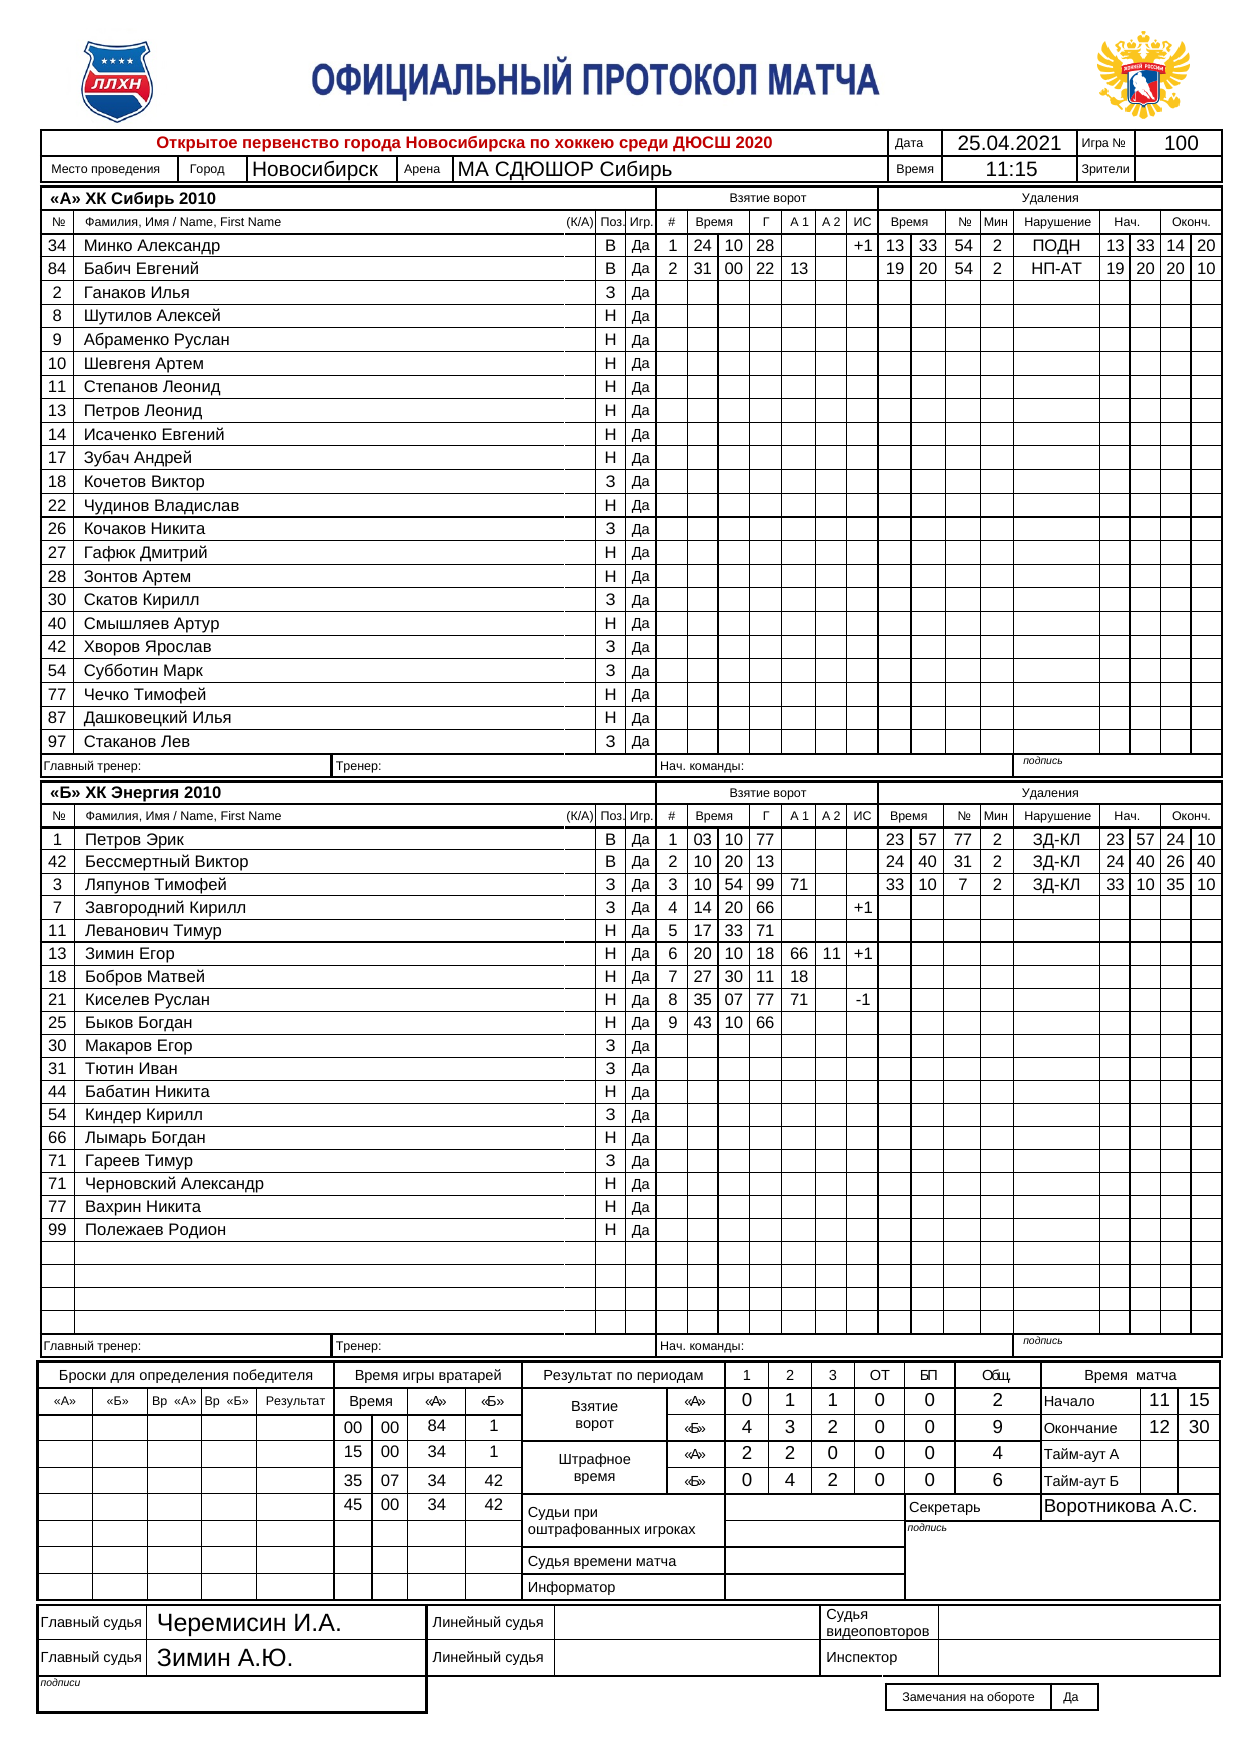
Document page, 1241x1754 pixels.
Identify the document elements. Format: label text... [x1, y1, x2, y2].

table_cell Н [596, 328, 625, 351]
table_cell Время [688, 805, 749, 826]
table_cell 1 [769, 1389, 811, 1413]
table_cell [981, 281, 1013, 303]
table_cell Да [626, 328, 655, 351]
table_cell 35 [335, 1468, 371, 1493]
table_cell [1192, 1265, 1221, 1287]
table_cell 71 [42, 1173, 74, 1195]
table_cell [688, 565, 717, 587]
table_cell 7 [42, 896, 74, 918]
table_cell [981, 683, 1013, 706]
table_cell Ганаков Илья [74, 281, 564, 303]
table_cell В [596, 257, 625, 280]
table_cell [847, 281, 877, 303]
table_header 1 [726, 1363, 768, 1387]
table_cell [1192, 989, 1221, 1011]
table_cell Информатор [523, 1575, 724, 1599]
table_cell [1161, 1058, 1190, 1079]
table_cell [657, 636, 687, 658]
table_header Удаления [879, 783, 1221, 803]
table_cell [1161, 1219, 1190, 1241]
table_cell [782, 683, 815, 706]
table_cell Петров Леонид [74, 399, 564, 422]
table_cell [1014, 1150, 1099, 1172]
table_cell [946, 612, 980, 634]
table_cell 23 [1100, 829, 1129, 849]
table_cell [1136, 157, 1221, 181]
table_cell Н [596, 1012, 625, 1033]
table_cell [1192, 1104, 1221, 1126]
table_cell [688, 1311, 717, 1333]
table_cell [657, 541, 687, 564]
table_cell [688, 683, 717, 706]
table_cell [719, 1311, 749, 1333]
table_cell [719, 1173, 749, 1195]
table_cell 31 [688, 257, 717, 280]
table_cell [782, 541, 815, 564]
table_cell 43 [688, 1012, 717, 1033]
table_cell [1100, 1288, 1129, 1310]
table_cell [879, 683, 910, 706]
table_cell Да [626, 423, 655, 445]
table_cell 19 [1100, 257, 1129, 280]
table_cell [719, 1265, 749, 1287]
table_cell [148, 1441, 201, 1467]
table_cell [912, 1150, 943, 1172]
table_cell [719, 423, 749, 445]
table_cell [879, 659, 910, 682]
table_cell 03 [688, 829, 717, 849]
table_cell [688, 423, 717, 445]
table_cell [782, 1081, 815, 1103]
table_cell 14 [42, 423, 73, 445]
table_cell [1131, 1288, 1160, 1310]
table_header Взятие ворот [657, 188, 877, 209]
table_cell 40 [42, 612, 73, 634]
table_cell [847, 1058, 877, 1079]
table_cell [1014, 1104, 1099, 1126]
table_cell 66 [750, 1012, 781, 1033]
table_cell № [946, 211, 980, 233]
table_cell [981, 636, 1013, 658]
table_cell 34 [408, 1441, 465, 1467]
table_cell 27 [42, 541, 73, 564]
table_cell [1014, 1012, 1099, 1033]
table_cell [719, 612, 749, 634]
table_cell 18 [42, 966, 74, 987]
table_cell 24 [1161, 829, 1190, 849]
table_cell [981, 1288, 1013, 1310]
table_cell Киселев Руслан [75, 989, 564, 1011]
table_cell [879, 1127, 910, 1149]
table_cell [657, 1035, 687, 1057]
table_cell [408, 1574, 465, 1599]
table_cell 6 [657, 943, 687, 964]
table_cell Да [626, 943, 655, 964]
table_cell [202, 1416, 256, 1440]
table_cell Н [596, 683, 625, 706]
table_cell [1192, 518, 1221, 540]
table_cell [657, 1219, 687, 1241]
table_cell [981, 1265, 1013, 1287]
table_cell [981, 1127, 1013, 1149]
table_cell [1192, 1196, 1221, 1218]
table_cell [1014, 1311, 1099, 1333]
table_cell 10 [719, 235, 749, 256]
table_cell [1141, 1468, 1177, 1493]
table_cell 2 [956, 1389, 1040, 1413]
table_cell [981, 1150, 1013, 1172]
table_cell 10 [42, 352, 73, 374]
table_cell [719, 730, 749, 753]
table_cell Да [626, 494, 655, 516]
table_cell [719, 328, 749, 351]
table_cell Да [626, 281, 655, 303]
table_cell [719, 305, 749, 327]
table_cell 0 [905, 1442, 954, 1467]
table_cell [944, 1196, 980, 1218]
table_cell [1014, 1265, 1099, 1287]
table_cell 0 [726, 1468, 768, 1493]
table_cell 7 [944, 874, 980, 895]
table_cell [148, 1468, 201, 1493]
table_cell [688, 659, 717, 682]
table_cell [1161, 989, 1190, 1011]
table_cell [1192, 943, 1221, 964]
table_cell [750, 1311, 781, 1333]
table_cell [847, 636, 877, 658]
table_cell 11 [42, 376, 73, 398]
table_cell [782, 588, 815, 611]
table_cell [879, 1104, 910, 1126]
table_cell [879, 541, 910, 564]
table_cell «А» [408, 1389, 465, 1413]
table_cell [335, 1547, 371, 1573]
table_header Взятие ворот [657, 783, 877, 803]
table_cell 42 [42, 636, 73, 658]
table_cell [981, 352, 1013, 374]
table_cell [688, 707, 717, 729]
table_cell 10 [688, 850, 717, 872]
table_cell [879, 1058, 910, 1079]
table_cell Секретарь [906, 1495, 1040, 1520]
table_cell [847, 1242, 877, 1264]
table_cell [596, 1288, 625, 1310]
table_cell 84 [42, 257, 73, 280]
table_cell Бессмертный Виктор [75, 850, 564, 872]
table_cell [750, 494, 781, 516]
table_cell [816, 257, 846, 280]
table_cell [750, 1242, 781, 1264]
table_cell Да [626, 1196, 655, 1218]
table_cell [879, 612, 910, 634]
table_cell [1100, 470, 1129, 493]
table_cell Мин [981, 805, 1013, 826]
table_cell Субботин Марк [74, 659, 564, 682]
table_cell [782, 829, 815, 849]
table_cell [1131, 966, 1160, 987]
table_cell 34 [42, 235, 73, 256]
table_cell [946, 541, 980, 564]
table_cell [39, 1521, 92, 1546]
table_cell [782, 328, 815, 351]
table_cell [816, 376, 846, 398]
table_cell 33 [879, 874, 910, 895]
table_cell Инспектор [821, 1640, 938, 1675]
table_cell Штрафное время [523, 1442, 666, 1493]
table_cell [912, 1288, 943, 1310]
table_cell Кочаков Никита [74, 518, 564, 540]
table_cell [657, 399, 687, 422]
table_cell [257, 1547, 333, 1573]
table_cell [1131, 1150, 1160, 1172]
table_cell [782, 1311, 815, 1333]
table_cell 54 [719, 874, 749, 895]
table_cell [719, 541, 749, 564]
table_cell [1192, 1242, 1221, 1264]
table_cell ИС [847, 805, 877, 826]
table_cell Да [626, 1012, 655, 1033]
table_cell Да [626, 470, 655, 493]
table_cell [1131, 446, 1160, 469]
table_header ОТ [855, 1363, 904, 1387]
table_cell [883, 1677, 1220, 1681]
table_cell [1100, 1081, 1129, 1103]
table_cell 12 [1141, 1415, 1177, 1440]
table_cell [1014, 943, 1099, 964]
table_cell [1192, 683, 1221, 706]
table_cell [782, 376, 815, 398]
table_cell 07 [373, 1468, 407, 1493]
table_cell [1014, 541, 1099, 564]
table_cell [879, 1219, 910, 1241]
table_cell [565, 518, 595, 540]
table_cell Город [179, 157, 246, 181]
table_cell [816, 730, 846, 753]
table_cell [202, 1574, 256, 1599]
table_cell Н [596, 423, 625, 445]
table_cell Да [626, 1127, 655, 1149]
table_cell [1131, 1012, 1160, 1033]
table_cell 84 [408, 1416, 465, 1440]
table_cell [565, 1288, 595, 1310]
table_cell 0 [855, 1415, 904, 1440]
table_cell 8 [657, 989, 687, 1011]
table_cell [1131, 352, 1160, 374]
table_cell [750, 1288, 781, 1310]
table_cell [750, 1173, 781, 1195]
table_cell [657, 376, 687, 398]
table_cell Чечко Тимофей [74, 683, 564, 706]
table_cell 4 [657, 896, 687, 918]
table_cell [1100, 1127, 1129, 1149]
table_cell Да [626, 730, 655, 753]
table_cell Вр «Б» [202, 1389, 256, 1413]
table_cell Игр. [626, 805, 655, 826]
table_cell -1 [847, 989, 877, 1011]
table_cell [1192, 565, 1221, 587]
table_cell [847, 1196, 877, 1218]
table_cell [202, 1468, 256, 1493]
table_cell [816, 636, 846, 658]
table_cell [1192, 1150, 1221, 1172]
table_cell 0 [905, 1415, 954, 1440]
table_cell Да [626, 1104, 655, 1126]
table_cell 3 [42, 874, 74, 895]
table_cell [373, 1574, 407, 1599]
table_cell 20 [1131, 257, 1160, 280]
table_cell 33 [1131, 235, 1160, 256]
table_cell [93, 1416, 147, 1440]
table_cell [1161, 423, 1190, 445]
table_cell [944, 1288, 980, 1310]
table_cell [946, 659, 980, 682]
table_cell 40 [1131, 850, 1160, 872]
table_cell 30 [1179, 1415, 1219, 1440]
table_cell [1131, 730, 1160, 753]
table_cell [565, 423, 595, 445]
table_cell [719, 399, 749, 422]
table_cell [719, 1127, 749, 1149]
table_cell Линейный судья [428, 1640, 554, 1675]
table_cell Чудинов Владислав [74, 494, 564, 516]
table_cell Нач. [1100, 805, 1160, 826]
table_cell З [596, 588, 625, 611]
table_cell [373, 1521, 407, 1546]
table_cell Линейный судья [428, 1606, 554, 1639]
table_cell [782, 896, 815, 918]
table_header Время матча [1042, 1363, 1219, 1387]
table_cell [1192, 305, 1221, 327]
table_cell Исаченко Евгений [74, 423, 564, 445]
table_cell [750, 446, 781, 469]
table_cell Время [879, 805, 943, 826]
table_cell [946, 588, 980, 611]
table_header 100 [1136, 131, 1221, 155]
table_cell [847, 1035, 877, 1057]
table_header «А» ХК Сибирь 2010 [42, 188, 655, 209]
table_cell [1192, 494, 1221, 516]
table_cell Вр «А» [148, 1389, 201, 1413]
table_cell [719, 518, 749, 540]
table_cell [657, 588, 687, 611]
table_cell подпись [1014, 755, 1221, 776]
table_cell 2 [981, 235, 1013, 256]
table_cell Да [626, 850, 655, 872]
table_cell [1179, 1468, 1219, 1493]
table_cell Начало [1042, 1389, 1140, 1413]
table_cell Да [626, 257, 655, 280]
table_cell [565, 494, 595, 516]
table_cell ПОДН [1014, 235, 1099, 256]
table_cell [981, 588, 1013, 611]
table_cell 18 [42, 470, 73, 493]
table_cell [1192, 920, 1221, 941]
table_cell [981, 1219, 1013, 1241]
table_cell [1014, 1127, 1099, 1149]
table_cell [879, 305, 910, 327]
table_cell [1100, 1150, 1129, 1172]
table_cell [657, 659, 687, 682]
table_cell [1192, 1035, 1221, 1057]
table_cell [93, 1468, 147, 1493]
table_cell [1161, 1104, 1190, 1126]
table_cell [1014, 281, 1099, 303]
table_cell 2 [812, 1468, 854, 1493]
table_cell № [944, 805, 980, 826]
table_cell № [42, 211, 73, 233]
table_cell З [596, 518, 625, 540]
table_cell [657, 470, 687, 493]
table_cell [565, 446, 595, 469]
table_cell [879, 1173, 910, 1195]
table_cell [782, 850, 815, 872]
table_cell [1131, 659, 1160, 682]
table_cell [42, 1265, 74, 1287]
table_cell [1192, 281, 1221, 303]
table_cell 77 [750, 989, 781, 1011]
table_cell «А» [39, 1389, 92, 1413]
table_cell [816, 281, 846, 303]
table_cell 35 [688, 989, 717, 1011]
table_cell [981, 1058, 1013, 1079]
table_cell [1161, 328, 1190, 351]
table_cell [944, 1127, 980, 1149]
table_cell [1100, 1035, 1129, 1057]
table_cell [912, 1081, 943, 1103]
table_cell [1131, 1242, 1160, 1264]
table_cell Да [626, 874, 655, 895]
table_cell «Б» [668, 1468, 724, 1493]
table_cell 9 [657, 1012, 687, 1033]
table_cell Да [626, 399, 655, 422]
table_cell 10 [912, 874, 943, 895]
table_cell [1161, 1081, 1190, 1103]
table_cell [1161, 1127, 1190, 1149]
table_cell [1100, 399, 1129, 422]
table_cell З [596, 636, 625, 658]
table_cell [782, 1035, 815, 1057]
table_cell Завгородний Кирилл [75, 896, 564, 918]
table_cell [1131, 565, 1160, 587]
table_cell [688, 1081, 717, 1103]
table_cell [1014, 1173, 1099, 1195]
table_cell З [596, 470, 625, 493]
table_cell [1131, 1311, 1160, 1333]
table_cell [688, 470, 717, 493]
table_cell [1192, 588, 1221, 611]
table_cell [1100, 730, 1129, 753]
table_cell [1161, 1265, 1190, 1287]
table_cell [565, 874, 595, 895]
table_cell Тренер: [333, 755, 655, 776]
table_cell Дашковецкий Илья [74, 707, 564, 729]
table_cell [1192, 612, 1221, 634]
table_cell Нарушение [1014, 805, 1099, 826]
table_cell [565, 989, 595, 1011]
table_cell Абраменко Руслан [74, 328, 564, 351]
table_cell 33 [912, 235, 945, 256]
table_cell [879, 707, 910, 729]
table_cell 31 [944, 850, 980, 872]
table_cell [782, 235, 815, 256]
table_cell 42 [42, 850, 74, 872]
table_cell [1100, 1012, 1129, 1033]
table_cell [688, 446, 717, 469]
table_cell [1100, 541, 1129, 564]
table_cell [946, 494, 980, 516]
table_cell [1100, 1219, 1129, 1241]
table_cell [42, 1288, 74, 1310]
table_cell [657, 1265, 687, 1287]
table_cell [688, 1242, 717, 1264]
table_header Время игры вратарей [335, 1363, 521, 1387]
table_cell [626, 1311, 655, 1333]
table_cell [1192, 541, 1221, 564]
table_cell 11:15 [943, 157, 1076, 181]
table_cell [1192, 896, 1221, 918]
table_cell ИС [847, 211, 877, 233]
table_cell Г [750, 805, 781, 826]
table_cell 66 [750, 896, 781, 918]
table_cell [912, 446, 945, 469]
table_cell [750, 1196, 781, 1218]
table_cell [1192, 636, 1221, 658]
table_cell [816, 1012, 846, 1033]
table_cell [688, 1035, 717, 1057]
table_cell [726, 1521, 904, 1546]
table_cell [879, 1196, 910, 1218]
table_cell [847, 399, 877, 422]
table_cell [719, 565, 749, 587]
table_cell подпись [906, 1522, 1219, 1599]
table_cell [1100, 896, 1129, 918]
table_cell [816, 352, 846, 374]
table_cell [782, 1150, 815, 1172]
table_cell [257, 1494, 333, 1520]
table_cell [1131, 1104, 1160, 1126]
table_header Броски для определения победителя [39, 1363, 333, 1387]
table_cell [1014, 423, 1099, 445]
table_cell [816, 850, 846, 872]
table_cell [1161, 683, 1190, 706]
table_cell [688, 1196, 717, 1218]
table_cell [946, 305, 980, 327]
table_cell 24 [879, 850, 910, 872]
table_cell 66 [782, 943, 815, 964]
table_cell [335, 1521, 371, 1546]
table_cell [981, 328, 1013, 351]
table_cell [148, 1574, 201, 1599]
table_cell [688, 636, 717, 658]
table_cell подписи [39, 1677, 425, 1711]
table_cell [782, 1173, 815, 1195]
table_cell Время [688, 211, 749, 233]
table_cell 54 [42, 1104, 74, 1126]
table_cell [1161, 1150, 1190, 1172]
table_cell [657, 328, 687, 351]
table_cell Нач. [1100, 211, 1160, 233]
table_cell З [596, 1150, 625, 1172]
table_cell [981, 1173, 1013, 1195]
table_cell [1100, 636, 1129, 658]
table_cell [565, 943, 595, 964]
table_cell [879, 896, 910, 918]
table_cell [912, 423, 945, 445]
table_cell [565, 612, 595, 634]
table_cell [657, 565, 687, 587]
table_cell [626, 1265, 655, 1287]
table_cell [565, 850, 595, 872]
table_cell [879, 1288, 910, 1310]
table_cell А 2 [816, 211, 846, 233]
table_cell [565, 399, 595, 422]
table_cell [1100, 494, 1129, 516]
table_cell [750, 730, 781, 753]
table_header Да [1052, 1685, 1097, 1709]
table_cell [1131, 305, 1160, 327]
table_cell 11 [42, 920, 74, 941]
table_cell [981, 376, 1013, 398]
table_cell [847, 874, 877, 895]
table_cell [946, 328, 980, 351]
table_cell [565, 1173, 595, 1195]
table_cell [1161, 446, 1190, 469]
table_cell Черемисин И.А. [147, 1606, 425, 1639]
table_cell [816, 588, 846, 611]
table_cell 19 [879, 257, 910, 280]
table_cell [75, 1288, 564, 1310]
table_cell [816, 1196, 846, 1218]
table_cell [688, 376, 717, 398]
table_cell [1014, 920, 1099, 941]
table_cell [816, 494, 846, 516]
table_cell [944, 1219, 980, 1241]
table_cell [148, 1416, 201, 1440]
table_cell [1100, 565, 1129, 587]
table_cell [750, 423, 781, 445]
table_cell [816, 518, 846, 540]
table_cell Судьи при оштрафованных игроках [523, 1495, 724, 1546]
table_cell [93, 1547, 147, 1573]
table_cell [1192, 1012, 1221, 1033]
table_cell 24 [688, 235, 717, 256]
table_cell [816, 829, 846, 849]
table_cell [565, 376, 595, 398]
table_cell [428, 1677, 882, 1711]
table_cell [565, 1311, 595, 1333]
table_cell [1131, 1081, 1160, 1103]
table_cell [688, 541, 717, 564]
table_cell А 2 [816, 805, 846, 826]
table_cell Взятие ворот [523, 1389, 666, 1440]
table_cell Тайм-аут А [1042, 1441, 1140, 1467]
table_cell [565, 896, 595, 918]
table_cell [565, 470, 595, 493]
table_cell [565, 683, 595, 706]
table_cell [257, 1468, 333, 1493]
table_cell [912, 541, 945, 564]
table_cell [1141, 1441, 1177, 1467]
table_cell [879, 423, 910, 445]
table_cell Да [626, 1150, 655, 1172]
table_cell [1100, 305, 1129, 327]
table_cell [944, 1058, 980, 1079]
table_cell Вахрин Никита [75, 1196, 564, 1218]
table_cell [847, 707, 877, 729]
table_cell 2 [657, 257, 687, 280]
table_cell [726, 1548, 904, 1573]
table_cell Скатов Кирилл [74, 588, 564, 611]
table_cell Главный тренер: [42, 755, 330, 776]
table_cell МА СДЮШОР Сибирь [454, 157, 887, 181]
table_cell [782, 1265, 815, 1287]
table_cell Шевгеня Артем [74, 352, 564, 374]
table_cell [912, 1196, 943, 1218]
table_cell [719, 1219, 749, 1241]
table_cell [75, 1265, 564, 1287]
table_cell [93, 1494, 147, 1520]
table_cell [816, 683, 846, 706]
table_cell [202, 1441, 256, 1467]
table_cell [1014, 1219, 1099, 1241]
table_cell [1131, 920, 1160, 941]
table_cell [257, 1416, 333, 1440]
table_cell [847, 1012, 877, 1033]
table_cell [1100, 707, 1129, 729]
table_cell Н [596, 565, 625, 587]
table_cell [1100, 328, 1129, 351]
table_cell Н [596, 305, 625, 327]
table_cell [1131, 1035, 1160, 1057]
table_cell [912, 612, 945, 634]
table_cell [1131, 683, 1160, 706]
table_cell [946, 730, 980, 753]
table_cell [879, 328, 910, 351]
table_cell [847, 1265, 877, 1287]
table_cell [847, 565, 877, 587]
table_cell [816, 896, 846, 918]
table_cell 2 [981, 257, 1013, 280]
table_cell [1014, 328, 1099, 351]
table_cell [847, 588, 877, 611]
table_cell [39, 1547, 92, 1573]
table_cell 0 [855, 1442, 904, 1467]
table_cell 18 [782, 966, 815, 987]
table_cell [750, 470, 781, 493]
table_cell [912, 565, 945, 587]
table_cell [912, 470, 945, 493]
table_cell 66 [42, 1127, 74, 1149]
table_cell [816, 305, 846, 327]
table_cell [39, 1416, 92, 1440]
table_cell [816, 1035, 846, 1057]
table_cell [750, 1081, 781, 1103]
table_cell [750, 659, 781, 682]
table_cell [1161, 730, 1190, 753]
table_cell [782, 1058, 815, 1079]
table_cell [816, 423, 846, 445]
table_cell Н [596, 376, 625, 398]
table_cell Да [626, 966, 655, 987]
table_cell [1192, 707, 1221, 729]
table_cell 2 [42, 281, 73, 303]
table_cell [1100, 281, 1129, 303]
table_cell [879, 1081, 910, 1103]
table_cell [657, 423, 687, 445]
table_cell 77 [42, 683, 73, 706]
table_cell [1131, 707, 1160, 729]
table_cell Гафюк Дмитрий [74, 541, 564, 564]
table_cell [1014, 376, 1099, 398]
table_cell [816, 1219, 846, 1241]
table_cell 54 [946, 235, 980, 256]
table_cell [1100, 518, 1129, 540]
table_cell 5 [657, 920, 687, 941]
table_cell [912, 896, 943, 918]
table_cell # [657, 211, 687, 233]
table_cell [981, 1081, 1013, 1103]
table_cell 00 [335, 1416, 371, 1440]
table_cell 0 [855, 1389, 904, 1413]
table_cell [912, 588, 945, 611]
table_cell Н [596, 612, 625, 634]
table_cell [565, 1265, 595, 1287]
table_cell [719, 446, 749, 469]
table_cell [782, 446, 815, 469]
table_cell 18 [750, 943, 781, 964]
table_cell [750, 541, 781, 564]
table_cell [879, 1265, 910, 1287]
table_cell [93, 1574, 147, 1599]
table_cell [944, 943, 980, 964]
table_cell 17 [688, 920, 717, 941]
table_header Дата [889, 131, 941, 155]
table_cell [565, 1219, 595, 1241]
table_cell [565, 235, 595, 256]
table_cell [148, 1547, 201, 1573]
table_cell [879, 494, 910, 516]
table_cell [782, 423, 815, 445]
table_cell 1 [466, 1416, 521, 1440]
table_cell Да [626, 1173, 655, 1195]
table_cell [750, 376, 781, 398]
table_cell Оконч. [1161, 211, 1221, 233]
table_cell Минко Александр [74, 235, 564, 256]
table_cell [719, 1104, 749, 1126]
table_cell «А» [668, 1442, 724, 1467]
table_cell [1161, 966, 1190, 987]
table_cell 14 [1161, 235, 1190, 256]
table_cell 20 [688, 943, 717, 964]
table_cell Тренер: [333, 1335, 655, 1356]
table_cell [944, 989, 980, 1011]
table_cell [1014, 399, 1099, 422]
table_cell Н [596, 1127, 625, 1149]
table_cell Н [596, 989, 625, 1011]
table_cell 45 [335, 1494, 371, 1520]
table_cell [1100, 376, 1129, 398]
table_cell 13 [879, 235, 910, 256]
table_cell [912, 352, 945, 374]
table_cell [816, 874, 846, 895]
table_cell [847, 494, 877, 516]
table_cell [750, 1265, 781, 1287]
table_cell [657, 281, 687, 303]
table_cell [565, 730, 595, 753]
table_cell [1161, 636, 1190, 658]
table_cell Главный судья [39, 1640, 146, 1675]
table_cell 15 [335, 1441, 371, 1467]
table_cell [782, 612, 815, 634]
table_cell 28 [750, 235, 781, 256]
table_cell [879, 281, 910, 303]
table_cell [1099, 1682, 1220, 1711]
table_cell (К/А) [565, 211, 595, 233]
table_cell [847, 1081, 877, 1103]
table_cell [1100, 1058, 1129, 1079]
table_cell [1131, 399, 1160, 422]
table_cell [847, 446, 877, 469]
table_cell [1161, 1173, 1190, 1195]
table_cell [1161, 707, 1190, 729]
table_cell [1131, 636, 1160, 658]
table_cell Арена [398, 157, 452, 181]
table_cell [847, 1288, 877, 1310]
table_cell [816, 446, 846, 469]
table_cell Судья видеоповторов [821, 1606, 938, 1639]
table_cell 57 [912, 829, 943, 849]
table_cell Смышляев Артур [74, 612, 564, 634]
table_cell В [596, 829, 625, 849]
table_cell 3 [769, 1415, 811, 1440]
table_cell [719, 707, 749, 729]
table_cell Степанов Леонид [74, 376, 564, 398]
table_cell З [596, 659, 625, 682]
table_cell [75, 1242, 564, 1264]
table_cell [981, 896, 1013, 918]
table_cell [847, 1150, 877, 1172]
table_cell [1100, 920, 1129, 941]
table_cell 0 [905, 1468, 954, 1493]
table_cell [1014, 494, 1099, 516]
table_cell [912, 1173, 943, 1195]
table_cell [657, 446, 687, 469]
table_cell [1131, 423, 1160, 445]
table_cell [1161, 494, 1190, 516]
table_cell [944, 920, 980, 941]
table_cell [657, 494, 687, 516]
table_cell [1192, 470, 1221, 493]
table_cell З [596, 1104, 625, 1126]
table_cell Н [596, 1196, 625, 1218]
table_cell 7 [657, 966, 687, 987]
table_cell подпись [1014, 1335, 1221, 1356]
table_cell 20 [1192, 235, 1221, 256]
table_cell [335, 1574, 371, 1599]
table_cell [1014, 446, 1099, 469]
table_cell [1100, 1311, 1129, 1333]
table_cell Да [626, 683, 655, 706]
table_cell [816, 1104, 846, 1126]
table_cell [565, 966, 595, 987]
table_cell [657, 730, 687, 753]
table_cell 2 [981, 874, 1013, 895]
table_cell [565, 659, 595, 682]
table_cell [688, 730, 717, 753]
table_cell Да [626, 446, 655, 469]
table_cell 25 [42, 1012, 74, 1033]
table_cell [912, 1127, 943, 1149]
table_cell [847, 829, 877, 849]
table_cell [1161, 305, 1190, 327]
table_cell 11 [750, 966, 781, 987]
table_cell 10 [1192, 829, 1221, 849]
table_cell 27 [688, 966, 717, 987]
table_cell [944, 896, 980, 918]
table_cell [1014, 565, 1099, 587]
table_cell Н [596, 943, 625, 964]
table_cell [939, 1606, 1219, 1639]
table_cell [981, 494, 1013, 516]
table_cell [1192, 1058, 1221, 1079]
table_cell [939, 1640, 1219, 1675]
table_cell 97 [42, 730, 73, 753]
table_cell [1014, 659, 1099, 682]
table_cell 9 [956, 1415, 1040, 1440]
table_cell [816, 1265, 846, 1287]
table_cell Да [626, 518, 655, 540]
table_cell 71 [750, 920, 781, 941]
table_cell 1 [812, 1389, 854, 1413]
table_cell [782, 399, 815, 422]
table_cell [148, 1521, 201, 1546]
table_cell [565, 1127, 595, 1149]
table_cell Да [626, 896, 655, 918]
table_cell 13 [782, 257, 815, 280]
table_cell 6 [956, 1468, 1040, 1493]
table_cell [565, 305, 595, 327]
table_cell [981, 920, 1013, 941]
table_cell Хворов Ярослав [74, 636, 564, 658]
table_cell [847, 1104, 877, 1126]
table_cell Н [596, 920, 625, 941]
table_cell 0 [905, 1389, 954, 1413]
table_cell [750, 305, 781, 327]
table_cell [782, 707, 815, 729]
table_cell [1131, 281, 1160, 303]
table_cell [847, 1173, 877, 1195]
table_cell [944, 1311, 980, 1333]
table_cell [847, 305, 877, 327]
table_cell [944, 1081, 980, 1103]
table_cell [408, 1521, 465, 1546]
table_cell [912, 707, 945, 729]
table_cell З [596, 874, 625, 895]
table_cell [565, 1035, 595, 1057]
table_cell [944, 1012, 980, 1033]
table_cell [657, 1058, 687, 1079]
table_cell «А» [668, 1389, 724, 1413]
table_cell [1014, 518, 1099, 540]
table_cell [944, 966, 980, 987]
table_cell [565, 541, 595, 564]
table_cell [944, 1265, 980, 1287]
table_cell [946, 281, 980, 303]
table_cell [782, 305, 815, 327]
table_cell [1014, 707, 1099, 729]
table_cell Да [626, 1035, 655, 1057]
table_cell # [657, 805, 687, 826]
table_cell В [596, 850, 625, 872]
table_cell 20 [912, 257, 945, 280]
table_cell [816, 470, 846, 493]
table_cell [1161, 470, 1190, 493]
table_cell [981, 305, 1013, 327]
table_cell [148, 1494, 201, 1520]
table_cell [466, 1521, 521, 1546]
table_cell [816, 1127, 846, 1149]
table_cell [657, 1081, 687, 1103]
table_cell [1014, 1081, 1099, 1103]
table_cell Н [596, 1081, 625, 1103]
table_cell [1131, 612, 1160, 634]
table_cell 57 [1131, 829, 1160, 849]
table_cell [912, 1058, 943, 1079]
table_cell 10 [1192, 874, 1221, 895]
table_cell [981, 1104, 1013, 1126]
table_cell [944, 1035, 980, 1057]
table_cell [719, 1242, 749, 1264]
table_cell Время [335, 1389, 407, 1413]
table_cell 00 [373, 1494, 407, 1520]
table_cell [782, 565, 815, 587]
table_cell [688, 1058, 717, 1079]
table_cell 28 [42, 565, 73, 587]
table_cell Оконч. [1161, 805, 1221, 826]
table_cell 54 [42, 659, 73, 682]
table_cell Н [596, 707, 625, 729]
table_cell 4 [769, 1468, 811, 1493]
table_cell [750, 1058, 781, 1079]
table_cell [688, 1127, 717, 1149]
table_cell Место проведения [42, 157, 177, 181]
table_cell [750, 1150, 781, 1172]
table_cell [719, 1288, 749, 1310]
table_cell Да [626, 541, 655, 564]
table_cell [782, 518, 815, 540]
table_cell [750, 399, 781, 422]
table_cell [688, 518, 717, 540]
table_cell «Б» [93, 1389, 147, 1413]
table_cell [750, 565, 781, 587]
table_cell Ляпунов Тимофей [75, 874, 564, 895]
table_cell 20 [1161, 257, 1190, 280]
table_cell [1100, 352, 1129, 374]
table_cell Зрители [1078, 157, 1134, 181]
table_cell 33 [719, 920, 749, 941]
picture [5, 28, 1197, 129]
table_cell [75, 1311, 564, 1333]
table_cell [565, 328, 595, 351]
table_cell 99 [42, 1219, 74, 1241]
table_cell [565, 1242, 595, 1264]
table_cell [1100, 1104, 1129, 1126]
table_cell [1014, 612, 1099, 634]
table_cell [847, 850, 877, 872]
table_cell [1192, 1127, 1221, 1149]
table_cell [782, 1196, 815, 1218]
table_cell [782, 494, 815, 516]
table_cell [1014, 636, 1099, 658]
table_cell [879, 943, 910, 964]
table_cell [750, 518, 781, 540]
table_cell [1161, 1242, 1190, 1264]
table_cell Да [626, 659, 655, 682]
table_cell [719, 494, 749, 516]
table_header Общ. [956, 1363, 1040, 1387]
table_cell [912, 989, 943, 1011]
table_cell 2 [981, 850, 1013, 872]
table_cell [816, 1242, 846, 1264]
table_cell [981, 1035, 1013, 1057]
table_cell [1192, 1081, 1221, 1103]
table_cell [816, 920, 846, 941]
table_cell Киндер Кирилл [75, 1104, 564, 1126]
table_cell [1014, 730, 1099, 753]
table_cell [879, 1012, 910, 1033]
table_cell [555, 1606, 819, 1639]
table_cell 42 [466, 1468, 521, 1493]
table_cell 44 [42, 1081, 74, 1103]
table_cell Да [626, 565, 655, 587]
table_cell [1131, 1127, 1160, 1149]
table_cell [688, 588, 717, 611]
table_cell [912, 1219, 943, 1241]
table_header «Б» ХК Энергия 2010 [42, 783, 655, 803]
table_cell [912, 305, 945, 327]
table_cell [912, 328, 945, 351]
table_cell В [596, 235, 625, 256]
table_cell [688, 1219, 717, 1241]
table_cell Да [626, 989, 655, 1011]
table_cell 40 [1192, 850, 1221, 872]
table_cell [946, 446, 980, 469]
table_cell [1161, 1035, 1190, 1057]
table_cell [1014, 896, 1099, 918]
table_cell 0 [812, 1442, 854, 1467]
table_cell 3 [657, 874, 687, 895]
table_cell [879, 1150, 910, 1172]
table_cell [847, 920, 877, 941]
table_cell (К/А) [565, 805, 595, 826]
table_cell [657, 1150, 687, 1172]
table_cell 42 [466, 1494, 521, 1520]
table_cell [879, 470, 910, 493]
table_cell [1161, 541, 1190, 564]
table_cell Поз. [596, 805, 625, 826]
table_cell 71 [782, 989, 815, 1011]
table_cell [816, 565, 846, 587]
table_cell [981, 565, 1013, 587]
table_cell [847, 518, 877, 540]
table_cell [1192, 423, 1221, 445]
table_cell «Б» [668, 1415, 724, 1440]
table_cell [1192, 1288, 1221, 1310]
table_cell 4 [726, 1415, 768, 1440]
table_cell Бабатин Никита [75, 1081, 564, 1103]
table_cell Стаканов Лев [74, 730, 564, 753]
table_cell [1131, 896, 1160, 918]
table_cell [657, 683, 687, 706]
table_cell [565, 565, 595, 587]
table_cell [847, 1127, 877, 1149]
table_cell [912, 730, 945, 753]
table_cell [847, 376, 877, 398]
table_cell [912, 943, 943, 964]
table_cell [565, 920, 595, 941]
table_cell 77 [42, 1196, 74, 1218]
table_cell [1192, 328, 1221, 351]
table_cell Результат [257, 1389, 333, 1413]
table_cell [657, 352, 687, 374]
table_cell 54 [946, 257, 980, 280]
table_cell [1161, 1311, 1190, 1333]
table_cell [981, 446, 1013, 469]
table_cell [688, 1265, 717, 1287]
table_cell [1100, 1242, 1129, 1264]
table_cell [657, 707, 687, 729]
table_cell [946, 423, 980, 445]
table_cell Да [626, 920, 655, 941]
table_cell 30 [42, 1035, 74, 1057]
table_cell Быков Богдан [75, 1012, 564, 1033]
table_cell 20 [719, 850, 749, 872]
table_cell [257, 1574, 333, 1599]
table_cell [1100, 446, 1129, 469]
table_cell Судья времени матча [523, 1548, 724, 1573]
table_cell НП-АТ [1014, 257, 1099, 280]
table_cell [719, 352, 749, 374]
table_cell [944, 1150, 980, 1172]
table_cell [750, 281, 781, 303]
table_cell [1131, 1173, 1160, 1195]
table_cell [847, 423, 877, 445]
table_cell Мин [981, 211, 1013, 233]
table_cell 8 [42, 305, 73, 327]
table_cell [1014, 588, 1099, 611]
table_cell [626, 1288, 655, 1310]
table_cell [688, 305, 717, 327]
table_cell [782, 636, 815, 658]
table_cell [816, 1173, 846, 1195]
table_cell [782, 1012, 815, 1033]
table_cell 00 [719, 257, 749, 280]
table_cell [946, 399, 980, 422]
table_cell [719, 1081, 749, 1103]
table_cell ЗД-КЛ [1014, 850, 1099, 872]
table_cell [944, 1173, 980, 1195]
table_header 2 [769, 1363, 811, 1387]
table_cell Да [626, 305, 655, 327]
table_cell 2 [812, 1415, 854, 1440]
table_cell Зубач Андрей [74, 446, 564, 469]
table_cell [565, 588, 595, 611]
table_cell [981, 1311, 1013, 1333]
table_cell Г [750, 211, 781, 233]
table_cell 35 [1161, 874, 1190, 895]
table_cell 24 [1100, 850, 1129, 872]
table_cell [879, 730, 910, 753]
table_header БП [905, 1363, 954, 1387]
table_cell [719, 588, 749, 611]
table_cell Шутилов Алексей [74, 305, 564, 327]
table_cell [1131, 328, 1160, 351]
table_cell [782, 1288, 815, 1310]
table_cell [565, 1012, 595, 1033]
table_cell Да [626, 1058, 655, 1079]
table_cell [688, 1173, 717, 1195]
table_cell [565, 1081, 595, 1103]
table_cell [1192, 730, 1221, 753]
table_cell [565, 1196, 595, 1218]
table_cell Кочетов Виктор [74, 470, 564, 493]
table_cell [1161, 1196, 1190, 1218]
table_cell 2 [726, 1442, 768, 1467]
table_cell [1161, 376, 1190, 398]
table_cell [816, 707, 846, 729]
table_cell 1 [657, 235, 687, 256]
table_cell ЗД-КЛ [1014, 829, 1099, 849]
table_cell [719, 470, 749, 493]
table_cell 20 [719, 896, 749, 918]
table_cell [719, 1035, 749, 1057]
table_cell Н [596, 1173, 625, 1195]
table_cell [719, 1058, 749, 1079]
table_cell [1161, 920, 1190, 941]
table_cell [1100, 989, 1129, 1011]
table_cell 0 [726, 1389, 768, 1413]
table_cell [879, 1242, 910, 1264]
table_cell [1131, 943, 1160, 964]
table_cell [750, 588, 781, 611]
table_cell [981, 730, 1013, 753]
table_cell Н [596, 966, 625, 987]
table_cell [596, 1311, 625, 1333]
table_cell [981, 541, 1013, 564]
table_header Открытое первенство города Новосибирска по хоккею среди ДЮСШ 2020 [42, 131, 887, 155]
table_cell Черновский Александр [75, 1173, 564, 1195]
table_cell [1014, 683, 1099, 706]
table_cell [912, 1265, 943, 1287]
table_cell [912, 636, 945, 658]
table_cell [1131, 494, 1160, 516]
table_cell 1 [42, 829, 74, 849]
table_cell [981, 707, 1013, 729]
table_cell [912, 376, 945, 398]
table_cell [202, 1521, 256, 1546]
table_cell ЗД-КЛ [1014, 874, 1099, 895]
table_cell Новосибирск [248, 157, 396, 181]
table_cell [847, 257, 877, 280]
table_cell 31 [42, 1058, 74, 1079]
table_cell [944, 1104, 980, 1126]
table_cell 10 [719, 943, 749, 964]
table_cell [816, 966, 846, 987]
table_cell [1161, 612, 1190, 634]
table_cell [946, 636, 980, 658]
table_cell [946, 518, 980, 540]
table_cell [1014, 305, 1099, 327]
table_cell 26 [1161, 850, 1190, 872]
table_cell Зонтов Артем [74, 565, 564, 587]
table_cell [1192, 399, 1221, 422]
table_cell [39, 1468, 92, 1493]
table_cell [879, 376, 910, 398]
table_cell [626, 1242, 655, 1264]
table_cell [657, 305, 687, 327]
table_cell [847, 683, 877, 706]
table_cell [782, 1219, 815, 1241]
table_cell Да [626, 636, 655, 658]
table_cell [257, 1441, 333, 1467]
table_cell [1161, 896, 1190, 918]
table_cell Окончание [1042, 1415, 1140, 1440]
table_cell [879, 1035, 910, 1057]
table_cell [879, 966, 910, 987]
table_cell [816, 328, 846, 351]
table_cell [565, 1150, 595, 1172]
table_cell Н [596, 541, 625, 564]
table_cell [688, 1104, 717, 1126]
table_cell [1100, 659, 1129, 682]
table_cell Да [626, 612, 655, 634]
table_cell Главный судья [39, 1606, 146, 1639]
table_cell [565, 1058, 595, 1079]
table_cell [981, 1012, 1013, 1033]
table_cell [565, 281, 595, 303]
table_cell [816, 1311, 846, 1333]
table_cell Да [626, 588, 655, 611]
table_cell [981, 659, 1013, 682]
table_cell А 1 [782, 211, 815, 233]
table_cell Нарушение [1014, 211, 1099, 233]
table_cell [596, 1265, 625, 1287]
table_cell [750, 612, 781, 634]
table_cell Да [626, 352, 655, 374]
table_cell [1192, 376, 1221, 398]
table_cell [981, 1242, 1013, 1264]
table_cell [782, 730, 815, 753]
table_cell [1192, 352, 1221, 374]
table_cell [750, 352, 781, 374]
table_cell 21 [42, 989, 74, 1011]
table_cell [847, 352, 877, 374]
table_header Замечания на обороте [887, 1685, 1050, 1709]
table_cell [408, 1547, 465, 1573]
table_cell 00 [373, 1441, 407, 1467]
table_cell [1161, 399, 1190, 422]
table_cell [688, 1150, 717, 1172]
table_cell [750, 1219, 781, 1241]
table_cell [688, 1288, 717, 1310]
table_cell [688, 352, 717, 374]
table_cell [565, 1104, 595, 1126]
table_cell 2 [657, 850, 687, 872]
table_cell 13 [1100, 235, 1129, 256]
table_cell [981, 423, 1013, 445]
table_cell [688, 494, 717, 516]
table_cell [912, 920, 943, 941]
table_cell Н [596, 352, 625, 374]
table_cell [719, 376, 749, 398]
table_cell [726, 1495, 904, 1520]
table_cell [1131, 470, 1160, 493]
table_cell [1131, 1058, 1160, 1079]
table_cell 07 [719, 989, 749, 1011]
table_cell 15 [1179, 1389, 1219, 1413]
table_cell [1014, 470, 1099, 493]
table_cell [596, 1242, 625, 1264]
table_cell [816, 659, 846, 682]
table_cell З [596, 730, 625, 753]
table_cell [912, 1035, 943, 1057]
table_cell 71 [782, 874, 815, 895]
table_cell [879, 399, 910, 422]
table_cell [782, 1242, 815, 1264]
table_cell [782, 1104, 815, 1126]
table_cell [719, 1196, 749, 1218]
table_cell [719, 636, 749, 658]
table_cell [1161, 518, 1190, 540]
table_cell [816, 541, 846, 564]
table_cell Да [626, 1081, 655, 1103]
table_cell А 1 [782, 805, 815, 826]
table_cell [981, 943, 1013, 964]
table_cell [879, 446, 910, 469]
table_cell 11 [1141, 1389, 1177, 1413]
table_cell 1 [657, 829, 687, 849]
table_cell 34 [408, 1494, 465, 1520]
table_cell [688, 399, 717, 422]
table_cell [1131, 1196, 1160, 1218]
table_cell [981, 518, 1013, 540]
table_cell [1100, 1196, 1129, 1218]
table_cell Тайм-аут Б [1042, 1468, 1140, 1493]
table_cell [1161, 588, 1190, 611]
table_cell [912, 659, 945, 682]
table_cell [912, 494, 945, 516]
table_cell З [596, 1058, 625, 1079]
table_cell 17 [42, 446, 73, 469]
table_cell [688, 328, 717, 351]
table_cell +1 [847, 896, 877, 918]
table_cell [1100, 1173, 1129, 1195]
table_cell 14 [688, 896, 717, 918]
table_cell 0 [855, 1468, 904, 1493]
table_cell Да [626, 376, 655, 398]
table_cell [912, 1242, 943, 1264]
table_cell [42, 1242, 74, 1264]
table_cell Петров Эрик [75, 829, 564, 849]
table_cell [946, 470, 980, 493]
table_cell [782, 352, 815, 374]
table_cell [257, 1521, 333, 1546]
table_cell Зимин А.Ю. [147, 1640, 425, 1675]
table_cell 9 [42, 328, 73, 351]
table_cell [1161, 943, 1190, 964]
table_cell Гареев Тимур [75, 1150, 564, 1172]
table_cell [1161, 659, 1190, 682]
table_cell 1 [466, 1441, 521, 1467]
table_cell [981, 399, 1013, 422]
table_cell [657, 1288, 687, 1310]
table_cell [1131, 541, 1160, 564]
table_cell [1192, 1173, 1221, 1195]
table_cell [847, 1219, 877, 1241]
table_header 3 [812, 1363, 854, 1387]
table_cell 13 [42, 399, 73, 422]
table_cell [1192, 966, 1221, 987]
table_cell [657, 1104, 687, 1126]
table_cell Н [596, 399, 625, 422]
table_cell [750, 707, 781, 729]
table_cell 77 [944, 829, 980, 849]
table_cell [1131, 588, 1160, 611]
table_cell 10 [719, 829, 749, 849]
table_cell [879, 920, 910, 941]
table_cell [688, 281, 717, 303]
table_cell [879, 989, 910, 1011]
table_cell [750, 636, 781, 658]
table_cell +1 [847, 235, 877, 256]
table_cell Время [879, 211, 945, 233]
table_cell [565, 257, 595, 280]
table_cell [816, 1288, 846, 1310]
table_cell [750, 1127, 781, 1149]
table_cell [1179, 1441, 1219, 1467]
table_cell [39, 1494, 92, 1520]
table_cell 22 [42, 494, 73, 516]
table_cell [847, 966, 877, 987]
table_cell 10 [719, 1012, 749, 1033]
table_cell [1014, 352, 1099, 374]
table_cell [93, 1521, 147, 1546]
table_cell [719, 683, 749, 706]
table_cell [946, 683, 980, 706]
table_cell [879, 565, 910, 587]
table_cell [946, 565, 980, 587]
table_cell З [596, 1035, 625, 1057]
table_header Игра № [1078, 131, 1134, 155]
table_cell 22 [750, 257, 781, 280]
table_cell [750, 683, 781, 706]
table_cell [657, 1173, 687, 1195]
table_cell +1 [847, 943, 877, 964]
table_cell Н [596, 446, 625, 469]
table_header 25.04.2021 [943, 131, 1076, 155]
table_cell № [42, 805, 74, 826]
table_cell Бобров Матвей [75, 966, 564, 987]
table_cell [1192, 1311, 1221, 1333]
table_cell Воротникова А.С. [1042, 1495, 1219, 1520]
table_cell [782, 920, 815, 941]
table_cell [1014, 1288, 1099, 1310]
table_cell [946, 707, 980, 729]
table_cell [1100, 588, 1129, 611]
table_cell [847, 659, 877, 682]
table_cell [816, 1081, 846, 1103]
table_cell [39, 1441, 92, 1467]
table_cell 2 [981, 829, 1013, 849]
table_cell Лымарь Богдан [75, 1127, 564, 1149]
table_cell Полежаев Родион [75, 1219, 564, 1241]
table_cell [879, 518, 910, 540]
table_cell [93, 1441, 147, 1467]
table_cell Н [596, 494, 625, 516]
table_cell [847, 470, 877, 493]
table_cell Бабич Евгений [74, 257, 564, 280]
table_cell [719, 659, 749, 682]
table_cell Главный тренер: [42, 1335, 330, 1356]
table_cell Игр. [626, 211, 655, 233]
table_cell [782, 470, 815, 493]
table_cell 71 [42, 1150, 74, 1172]
table_cell [912, 683, 945, 706]
table_cell [657, 1127, 687, 1149]
table_cell [1161, 1012, 1190, 1033]
table_cell [912, 1012, 943, 1033]
table_cell [1161, 565, 1190, 587]
table_cell Макаров Егор [75, 1035, 564, 1057]
table_cell Тютин Иван [75, 1058, 564, 1079]
table_cell [39, 1574, 92, 1599]
table_cell [1014, 989, 1099, 1011]
table_cell [1100, 943, 1129, 964]
table_cell Н [596, 1219, 625, 1241]
table_cell [1100, 1265, 1129, 1287]
table_cell [912, 399, 945, 422]
table_cell [1014, 1242, 1099, 1264]
table_cell [816, 612, 846, 634]
table_cell Леванович Тимур [75, 920, 564, 941]
table_header Удаления [879, 188, 1221, 209]
table_cell Да [626, 707, 655, 729]
table_cell [42, 1311, 74, 1333]
table_cell 10 [1131, 874, 1160, 895]
table_cell [750, 328, 781, 351]
table_cell 23 [879, 829, 910, 849]
table_cell [981, 966, 1013, 987]
table_cell 33 [1100, 874, 1129, 895]
table_cell [912, 966, 943, 987]
table_cell [373, 1547, 407, 1573]
table_cell [555, 1640, 819, 1675]
table_cell [1131, 1219, 1160, 1241]
table_cell [657, 1311, 687, 1333]
table_cell Да [626, 235, 655, 256]
table_cell [912, 1311, 943, 1333]
table_cell [1100, 966, 1129, 987]
table_cell [657, 1196, 687, 1218]
table_cell [1192, 1219, 1221, 1241]
table_cell [816, 1058, 846, 1079]
table_cell 4 [956, 1442, 1040, 1467]
table_cell [946, 352, 980, 374]
table_cell [946, 376, 980, 398]
table_cell [981, 612, 1013, 634]
table_cell [816, 235, 846, 256]
table_cell [1131, 1265, 1160, 1287]
table_cell 34 [408, 1468, 465, 1493]
table_cell [847, 1311, 877, 1333]
table_cell 11 [816, 943, 846, 964]
table_cell [565, 829, 595, 849]
table_cell 77 [750, 829, 781, 849]
table_cell [1100, 612, 1129, 634]
table_cell [847, 612, 877, 634]
table_cell [1192, 446, 1221, 469]
table_cell [816, 399, 846, 422]
table_cell [879, 588, 910, 611]
table_cell [1014, 1035, 1099, 1057]
table_cell 30 [42, 588, 73, 611]
table_cell [1161, 1288, 1190, 1310]
table_cell [202, 1547, 256, 1573]
table_cell [1161, 281, 1190, 303]
table_cell 30 [719, 966, 749, 987]
table_cell [657, 612, 687, 634]
table_cell [981, 470, 1013, 493]
table_cell [688, 612, 717, 634]
table_cell 13 [42, 943, 74, 964]
table_cell 00 [373, 1416, 407, 1440]
table_cell [466, 1547, 521, 1573]
table_cell [847, 328, 877, 351]
table_cell [879, 352, 910, 374]
table_cell [944, 1242, 980, 1264]
table_cell [879, 1311, 910, 1333]
table_cell Поз. [596, 211, 625, 233]
table_cell Зимин Егор [75, 943, 564, 964]
table_cell [879, 636, 910, 658]
table_cell [719, 1150, 749, 1172]
table_cell [565, 352, 595, 374]
table_cell [847, 541, 877, 564]
table_cell [981, 989, 1013, 1011]
table_cell [1131, 518, 1160, 540]
table_cell [981, 1196, 1013, 1218]
table_cell [912, 1104, 943, 1126]
table_cell «Б » [466, 1389, 521, 1413]
table_cell 13 [750, 850, 781, 872]
table_cell [719, 281, 749, 303]
table_cell [816, 1150, 846, 1172]
table_cell [1100, 683, 1129, 706]
table_cell [466, 1574, 521, 1599]
table_cell [565, 636, 595, 658]
table_cell [1192, 659, 1221, 682]
table_cell [782, 1127, 815, 1149]
table_cell [782, 281, 815, 303]
table_cell [912, 518, 945, 540]
table_cell [750, 1104, 781, 1126]
table_cell [912, 281, 945, 303]
table_cell Да [626, 829, 655, 849]
table_cell 10 [688, 874, 717, 895]
table_cell 2 [769, 1442, 811, 1467]
table_cell [1161, 352, 1190, 374]
table_cell [1131, 989, 1160, 1011]
table_cell Фамилия, Имя / Name, First Name [75, 805, 565, 826]
table_cell [1100, 423, 1129, 445]
table_cell [657, 518, 687, 540]
table_cell З [596, 281, 625, 303]
table_cell 87 [42, 707, 73, 729]
table_cell [1014, 966, 1099, 987]
table_cell 40 [912, 850, 943, 872]
table_cell 10 [1192, 257, 1221, 280]
table_cell Фамилия, Имя / Name, First Name [74, 211, 565, 233]
table_cell [847, 730, 877, 753]
table_cell [565, 707, 595, 729]
table_cell Время [889, 157, 941, 181]
table_cell [202, 1494, 256, 1520]
table_cell [1014, 1058, 1099, 1079]
table_cell Нач. команды: [657, 755, 1012, 776]
table_cell [657, 1242, 687, 1264]
table_cell Нач. команды: [657, 1335, 1012, 1356]
table_cell З [596, 896, 625, 918]
table_cell [816, 989, 846, 1011]
table_cell [726, 1575, 904, 1599]
table_cell [750, 1035, 781, 1057]
table_cell [1014, 1196, 1099, 1218]
table_header Результат по периодам [523, 1363, 724, 1387]
table_cell [1131, 376, 1160, 398]
table_cell 26 [42, 518, 73, 540]
table_cell Да [626, 1219, 655, 1241]
table_cell [782, 659, 815, 682]
table_cell 99 [750, 874, 781, 895]
